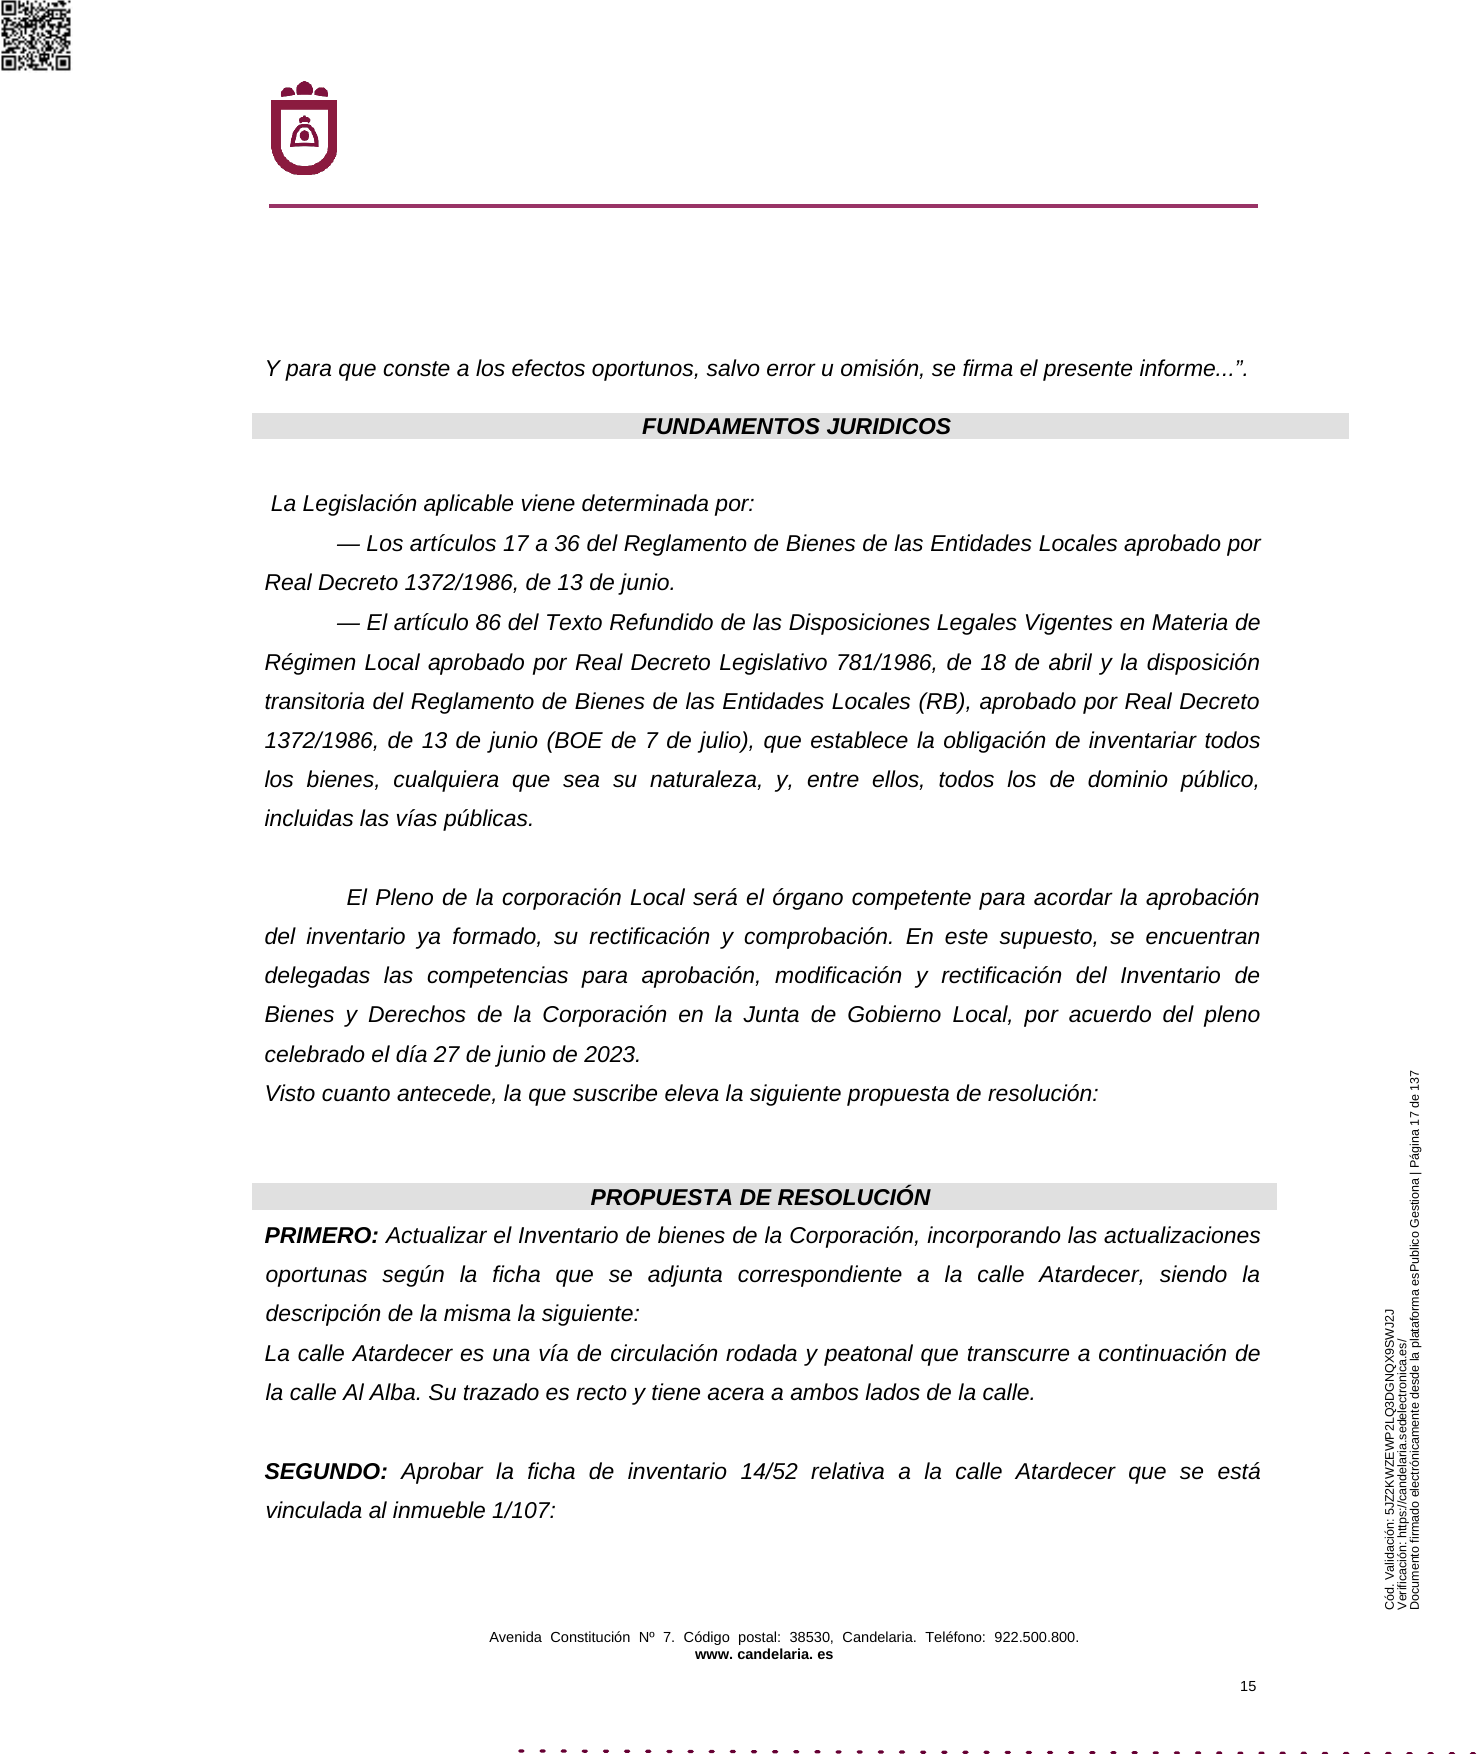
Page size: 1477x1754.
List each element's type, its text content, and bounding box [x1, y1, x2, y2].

subtitle FUNDAMENTOS JURIDICOS [252, 413, 1349, 439]
subtitle PROPUESTA DE RESOLUCIÓN [252, 1183, 1277, 1210]
text SEGUNDO: Aprobar la ficha de inventario 14/52 relativa a la calle Atardecer que se está vinculada al inmueble 1/107: [264, 1458, 1263, 1523]
text Y para que conste a los efectos oportunos, salvo error u omisión, se firma el presente informe...”. [264, 354, 1263, 381]
text La Legislación aplicable viene determinada por: [264, 490, 1263, 517]
text PRIMERO: Actualizar el Inventario de bienes de la Corporación, incorporando las actualizaciones oportunas según la ficha que se adjunta correspondiente a la calle Atardecer, siendo la descripción de la misma la siguiente: [264, 1222, 1263, 1327]
text La calle Atardecer es una vía de circulación rodada y peatonal que transcurre a continuación de la calle Al Alba. Su trazado es recto y tiene acera a ambos lados de la calle. [264, 1340, 1263, 1406]
text El Pleno de la corporación Local será el órgano competente para acordar la aprobación del inventario ya formado, su rectificación y comprobación. En este supuesto, se encuentran delegadas las competencias para aprobación, modificación y rectificación del Inventario de Bienes y Derechos de la Corporación en la Junta de Gobierno Local, por acuerdo del pleno celebrado el día 27 de junio de 2023. [264, 884, 1263, 1067]
text — El artículo 86 del Texto Refundido de las Disposiciones Legales Vigentes en Materia de Régimen Local aprobado por Real Decreto Legislativo 781/1986, de 18 de abril y la disposición transitoria del Reglamento de Bienes de las Entidades Locales (RB), aprobado por Real Decreto 1372/1986, de 13 de junio (BOE de 7 de julio), que establece la obligación de inventariar todos los bienes, cualquiera que sea su naturaleza, y, entre ellos, todos los de dominio público, incluidas las vías públicas. [264, 609, 1263, 831]
text — Los artículos 17 a 36 del Reglamento de Bienes de las Entidades Locales aprobado por Real Decreto 1372/1986, de 13 de junio. [264, 530, 1263, 596]
text Visto cuanto antecede, la que suscribe eleva la siguiente propuesta de resolución: [264, 1080, 1263, 1107]
